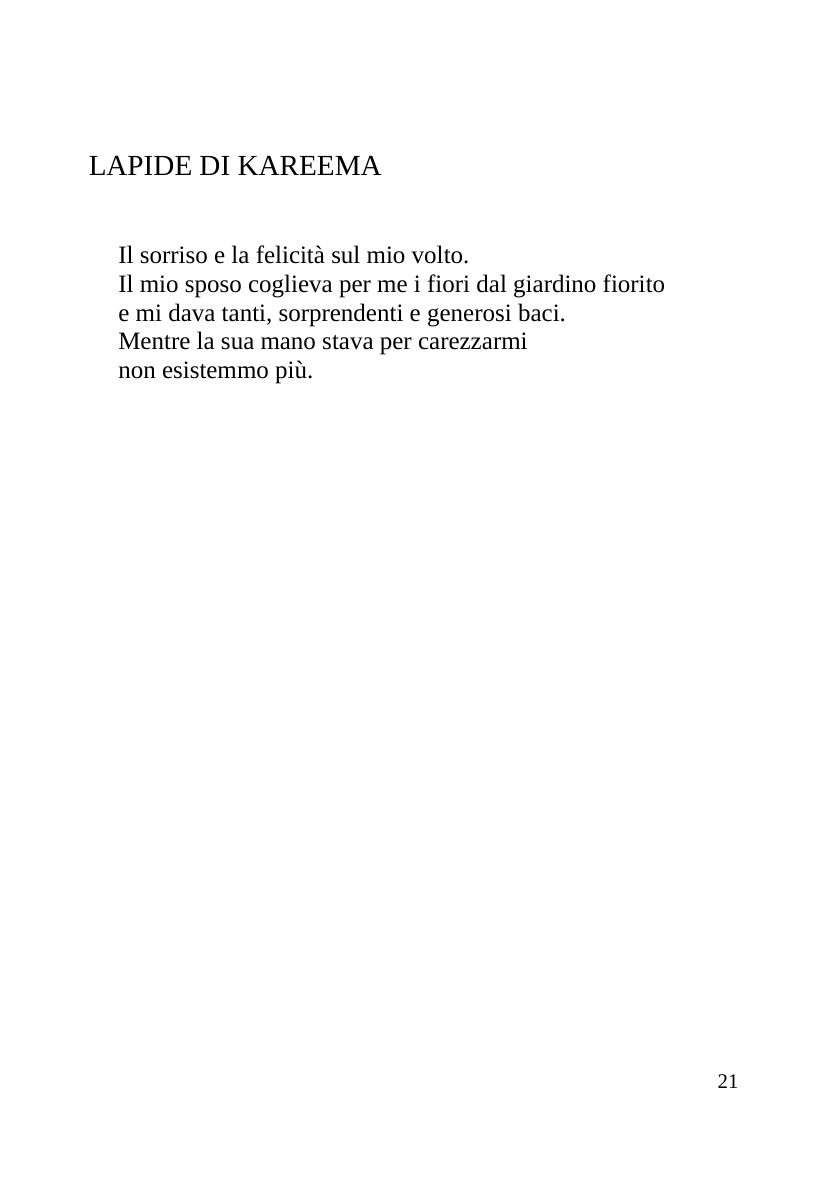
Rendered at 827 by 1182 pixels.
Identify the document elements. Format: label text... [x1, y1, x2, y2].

text Mentre la sua mano stava per carezzarmi [88, 326, 738, 355]
text e mi dava tanti, sorprendenti e generosi baci. [88, 298, 738, 326]
text non esistemmo più. [88, 355, 738, 384]
text Il sorriso e la felicità sul mio volto. [88, 240, 738, 269]
text LAPIDE DI KAREEMA [88, 148, 738, 181]
text Il mio sposo coglieva per me i fiori dal giardino fiorito [88, 269, 738, 298]
